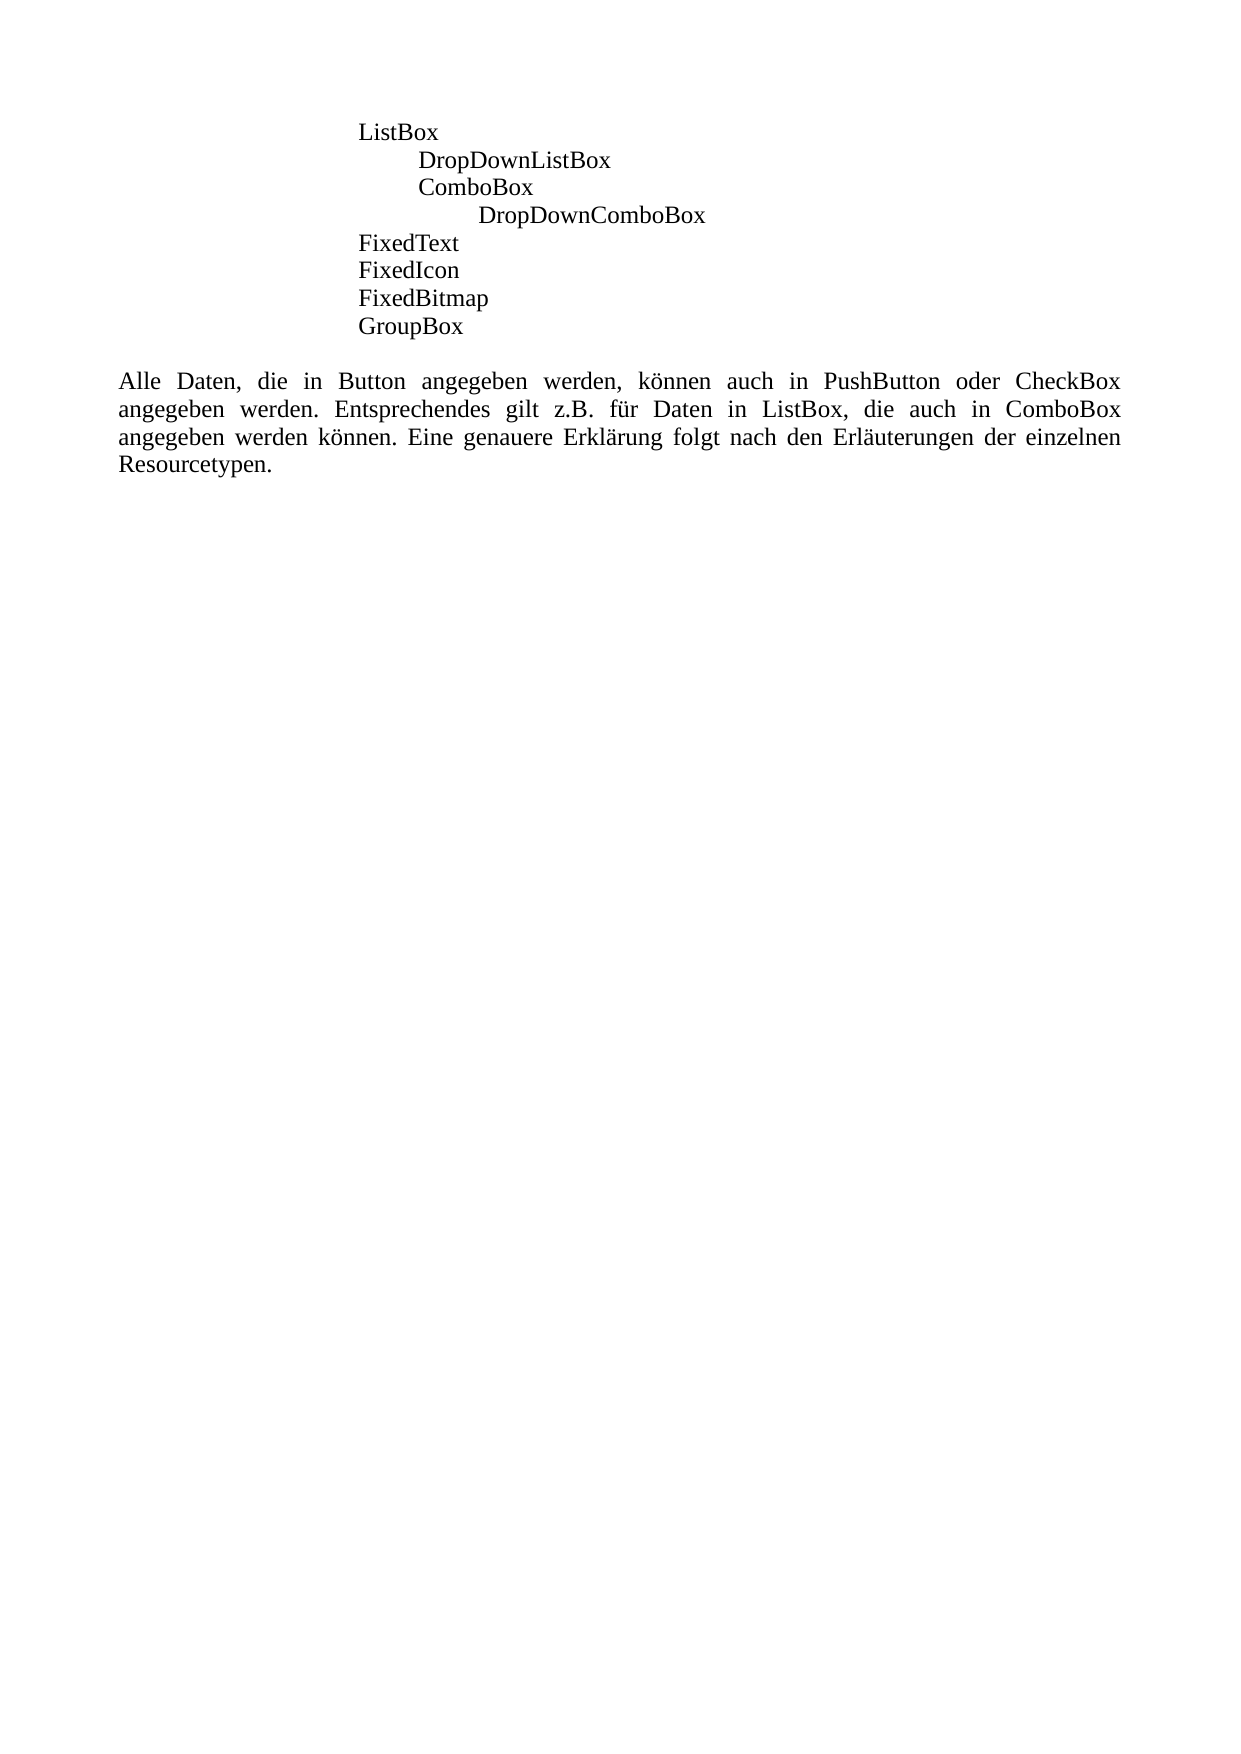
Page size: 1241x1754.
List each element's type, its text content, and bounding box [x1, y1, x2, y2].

text ComboBox [118, 173, 1122, 201]
text FixedIcon [118, 257, 1122, 284]
text ListBox [118, 118, 1122, 146]
text GroupBox [118, 312, 1122, 340]
text FixedBitmap [118, 284, 1122, 312]
text FixedText [118, 229, 1122, 257]
text Alle Daten, die in Button angegeben werden, können auch in PushButton oder CheckBox angegeben werden. Entsprechendes gilt z.B. für Daten in ListBox, die auch in ComboBox angegeben werden können. Eine genauere Erklärung folgt nach den Erläuterungen der einzelnen Resourcetypen. [118, 367, 1122, 478]
text DropDownListBox [118, 146, 1122, 173]
text DropDownComboBox [118, 201, 1122, 229]
